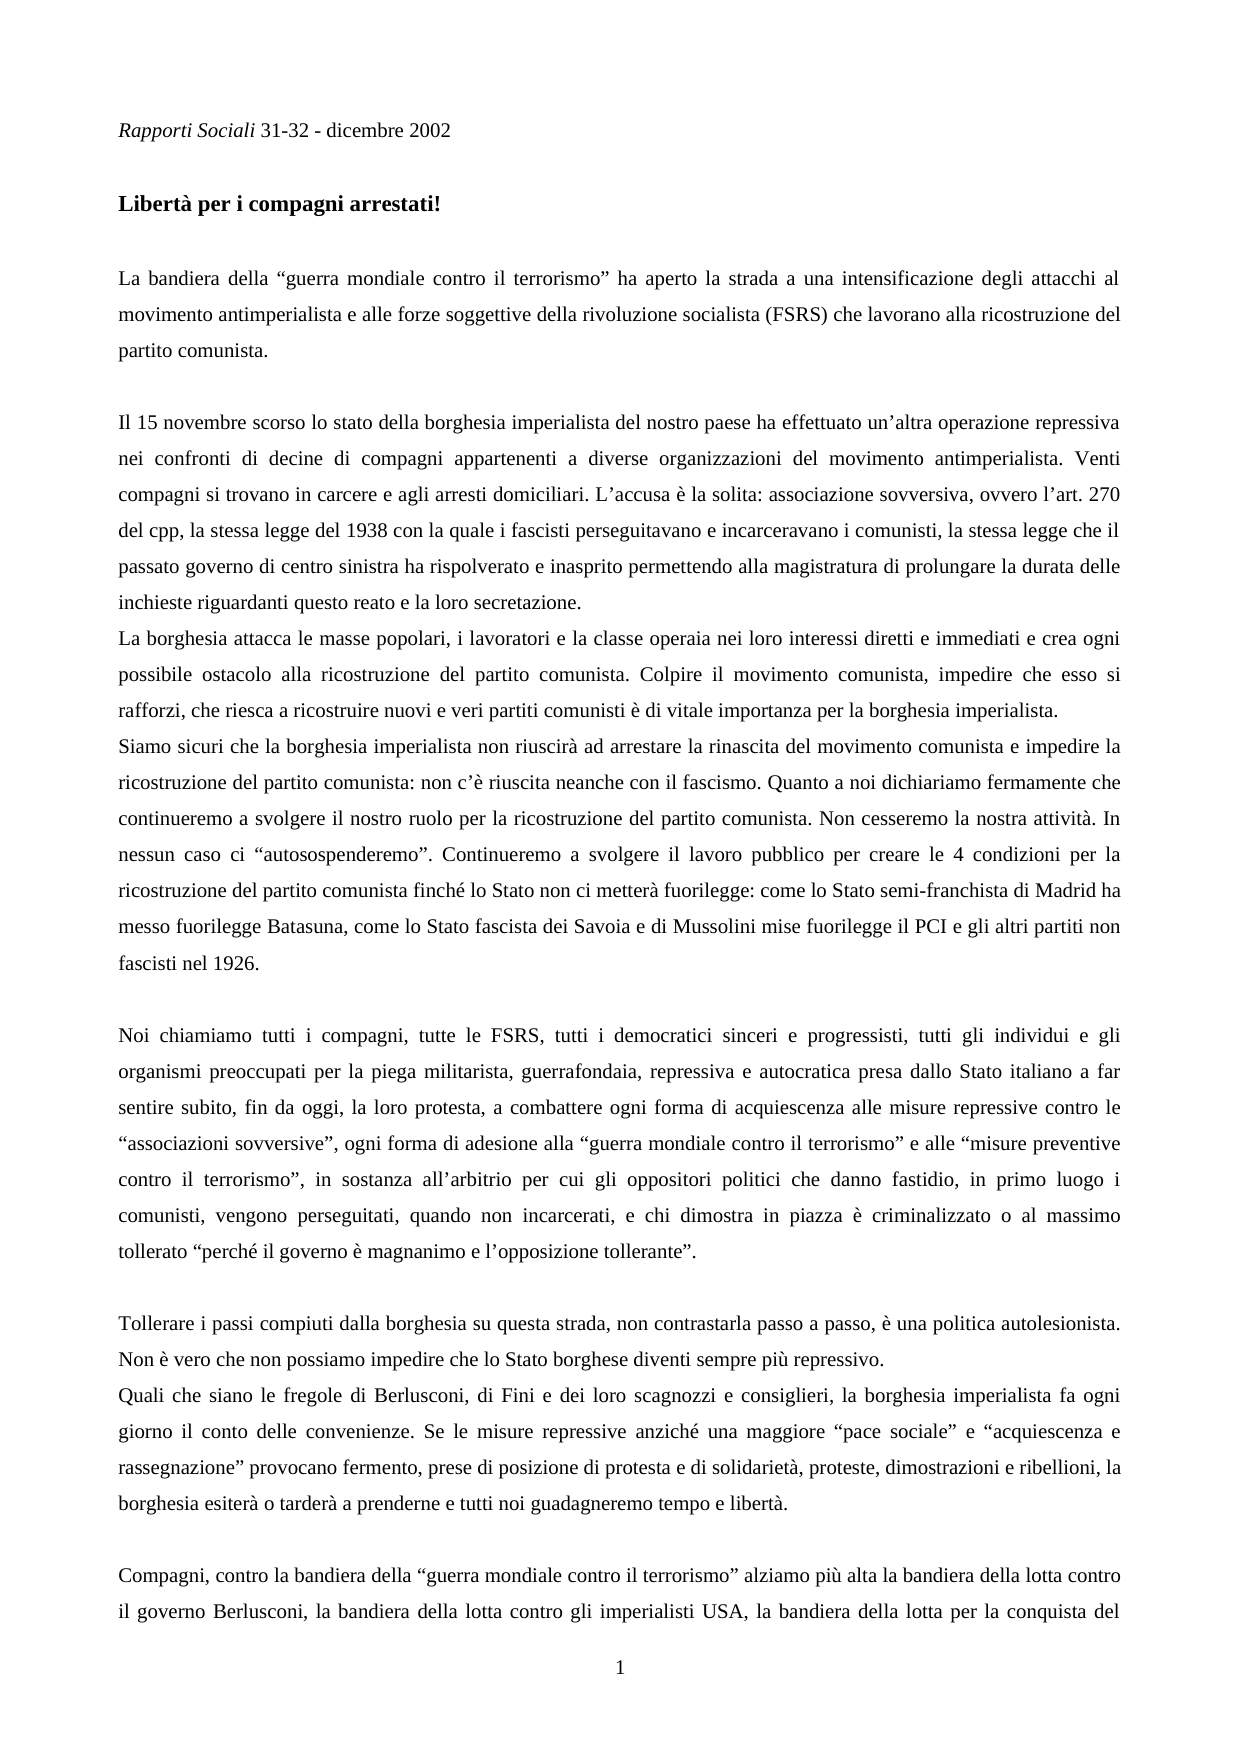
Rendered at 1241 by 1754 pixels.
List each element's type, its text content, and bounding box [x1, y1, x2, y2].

text Noi chiamiamo tutti i compagni, tutte le FSRS, tutti i democratici sinceri e progressisti, tutti gli individui e gli organismi preoccupati per la piega militarista, guerrafondaia, repressiva e autocratica presa dallo Stato italiano a far sentire subito, fin da oggi, la loro protesta, a combattere ogni forma di acquiescenza alle misure repressive contro le “associazioni sovversive”, ogni forma di adesione alla “guerra mondiale contro il terrorismo” e alle “misure preventive contro il terrorismo”, in sostanza all’arbitrio per cui gli oppositori politici che danno fastidio, in primo luogo i comunisti, vengono perseguitati, quando non incarcerati, e chi dimostra in piazza è criminalizzato o al massimo tollerato “perché il governo è magnanimo e l’opposizione tollerante”. [118, 1023, 1122, 1263]
text Rapporti Sociali 31-32 - dicembre 2002 [118, 118, 1122, 142]
text La borghesia attacca le masse popolari, i lavoratori e la classe operaia nei loro interessi diretti e immediati e crea ogni possibile ostacolo alla ricostruzione del partito comunista. Colpire il movimento comunista, impedire che esso si rafforzi, che riesca a ricostruire nuovi e veri partiti comunisti è di vitale importanza per la borghesia imperialista. [118, 626, 1122, 722]
text Quali che siano le fregole di Berlusconi, di Fini e dei loro scagnozzi e consiglieri, la borghesia imperialista fa ogni giorno il conto delle convenienze. Se le misure repressive anziché una maggiore “pace sociale” e “acquiescenza e rassegnazione” provocano fermento, prese di posizione di protesta e di solidarietà, proteste, dimostrazioni e ribellioni, la borghesia esiterà o tarderà a prenderne e tutti noi guadagneremo tempo e libertà. [118, 1383, 1122, 1515]
text Siamo sicuri che la borghesia imperialista non riuscirà ad arrestare la rinascita del movimento comunista e impedire la ricostruzione del partito comunista: non c’è riuscita neanche con il fascismo. Quanto a noi dichiariamo fermamente che continueremo a svolgere il nostro ruolo per la ricostruzione del partito comunista. Non cesseremo la nostra attività. In nessun caso ci “autosospenderemo”. Continueremo a svolgere il lavoro pubblico per creare le 4 condizioni per la ricostruzione del partito comunista finché lo Stato non ci metterà fuorilegge: come lo Stato semi-franchista di Madrid ha messo fuorilegge Batasuna, come lo Stato fascista dei Savoia e di Mussolini mise fuorilegge il PCI e gli altri partiti non fascisti nel 1926. [118, 734, 1122, 974]
text Libertà per i compagni arrestati! [118, 190, 1122, 217]
text Il 15 novembre scorso lo stato della borghesia imperialista del nostro paese ha effettuato un’altra operazione repressiva nei confronti di decine di compagni appartenenti a diverse organizzazioni del movimento antimperialista. Venti compagni si trovano in carcere e agli arresti domiciliari. L’accusa è la solita: associazione sovversiva, ovvero l’art. 270 del cpp, la stessa legge del 1938 con la quale i fascisti perseguitavano e incarceravano i comunisti, la stessa legge che il passato governo di centro sinistra ha rispolverato e inasprito permettendo alla magistratura di prolungare la durata delle inchieste riguardanti questo reato e la loro secretazione. [118, 410, 1122, 614]
text La bandiera della “guerra mondiale contro il terrorismo” ha aperto la strada a una intensificazione degli attacchi al movimento antimperialista e alle forze soggettive della rivoluzione socialista (FSRS) che lavorano alla ricostruzione del partito comunista. [118, 266, 1122, 362]
text Compagni, contro la bandiera della “guerra mondiale contro il terrorismo” alziamo più alta la bandiera della lotta contro il governo Berlusconi, la bandiera della lotta contro gli imperialisti USA, la bandiera della lotta per la conquista del [118, 1563, 1122, 1623]
text Tollerare i passi compiuti dalla borghesia su questa strada, non contrastarla passo a passo, è una politica autolesionista. Non è vero che non possiamo impedire che lo Stato borghese diventi sempre più repressivo. [118, 1311, 1122, 1371]
